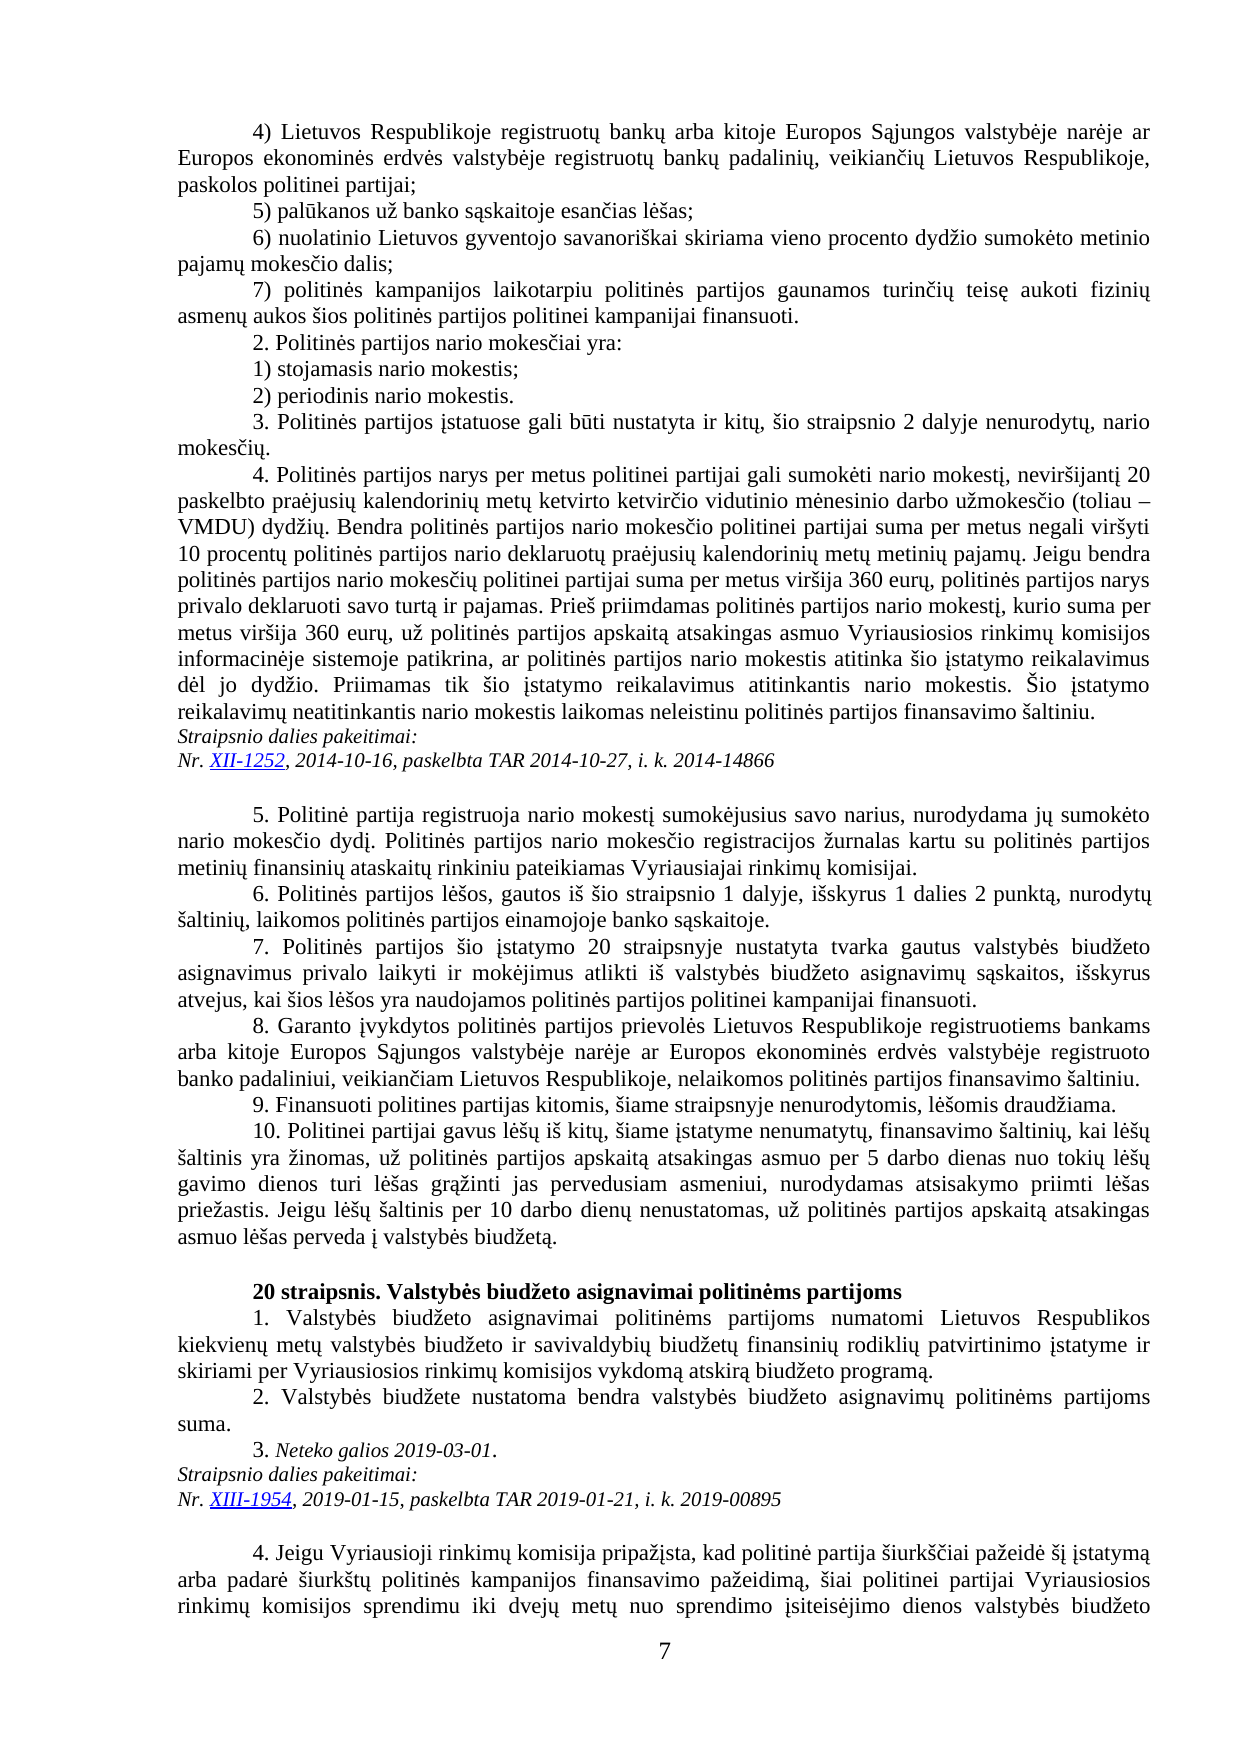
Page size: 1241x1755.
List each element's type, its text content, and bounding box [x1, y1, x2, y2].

text 10. Politinei partijai gavus lėšų iš kitų, šiame įstatyme nenumatytų, finansavimo šaltinių, kai lėšų šaltinis yra žinomas, už politinės partijos apskaitą atsakingas asmuo per 5 darbo dienas nuo tokių lėšų gavimo dienos turi lėšas grąžinti jas pervedusiam asmeniui, nurodydamas atsisakymo priimti lėšas priežastis. Jeigu lėšų šaltinis per 10 darbo dienų nenustatomas, už politinės partijos apskaitą atsakingas asmuo lėšas perveda į valstybės biudžetą. [177, 1117, 1152, 1249]
text 4. Jeigu Vyriausioji rinkimų komisija pripažįsta, kad politinė partija šiurkščiai pažeidė šį įstatymą arba padarė šiurkštų politinės kampanijos finansavimo pažeidimą, šiai politinei partijai Vyriausiosios rinkimų komisijos sprendimu iki dvejų metų nuo sprendimo įsiteisėjimo dienos valstybės biudžeto [177, 1539, 1152, 1618]
text 7. Politinės partijos šio įstatymo 20 straipsnyje nustatyta tvarka gautus valstybės biudžeto asignavimus privalo laikyti ir mokėjimus atlikti iš valstybės biudžeto asignavimų sąskaitos, išskyrus atvejus, kai šios lėšos yra naudojamos politinės partijos politinei kampanijai finansuoti. [177, 933, 1152, 1012]
text 5. Politinė partija registruoja nario mokestį sumokėjusius savo narius, nurodydama jų sumokėto nario mokesčio dydį. Politinės partijos nario mokesčio registracijos žurnalas kartu su politinės partijos metinių finansinių ataskaitų rinkiniu pateikiamas Vyriausiajai rinkimų komisijai. [177, 801, 1152, 880]
text 2. Politinės partijos nario mokesčiai yra: [177, 329, 1152, 355]
text Straipsnio dalies pakeitimai: [177, 1462, 1152, 1486]
text 4. Politinės partijos narys per metus politinei partijai gali sumokėti nario mokestį, neviršijantį 20 paskelbto praėjusių kalendorinių metų ketvirto ketvirčio vidutinio mėnesinio darbo užmokesčio (toliau – VMDU) dydžių. Bendra politinės partijos nario mokesčio politinei partijai suma per metus negali viršyti 10 procentų politinės partijos nario deklaruotų praėjusių kalendorinių metų metinių pajamų. Jeigu bendra politinės partijos nario mokesčių politinei partijai suma per metus viršija 360 eurų, politinės partijos narys privalo deklaruoti savo turtą ir pajamas. Prieš priimdamas politinės partijos nario mokestį, kurio suma per metus viršija 360 eurų, už politinės partijos apskaitą atsakingas asmuo Vyriausiosios rinkimų komisijos informacinėje sistemoje patikrina, ar politinės partijos nario mokestis atitinka šio įstatymo reikalavimus dėl jo dydžio. Priimamas tik šio įstatymo reikalavimus atitinkantis nario mokestis. Šio įstatymo reikalavimų neatitinkantis nario mokestis laikomas neleistinu politinės partijos finansavimo šaltiniu. [177, 461, 1152, 724]
text 3. Politinės partijos įstatuose gali būti nustatyta ir kitų, šio straipsnio 2 dalyje nenurodytų, nario mokesčių. [177, 408, 1152, 461]
text 8. Garanto įvykdytos politinės partijos prievolės Lietuvos Respublikoje registruotiems bankams arba kitoje Europos Sąjungos valstybėje narėje ar Europos ekonominės erdvės valstybėje registruoto banko padaliniui, veikiančiam Lietuvos Respublikoje, nelaikomos politinės partijos finansavimo šaltiniu. [177, 1012, 1152, 1091]
text 2) periodinis nario mokestis. [177, 382, 1152, 408]
text Nr. XII-1252, 2014-10-16, paskelbta TAR 2014-10-27, i. k. 2014-14866 [177, 748, 1152, 772]
text 5) palūkanos už banko sąskaitoje esančias lėšas; [177, 197, 1152, 223]
text 1) stojamasis nario mokestis; [177, 355, 1152, 382]
text 6. Politinės partijos lėšos, gautos iš šio straipsnio 1 dalyje, išskyrus 1 dalies 2 punktą, nurodytų šaltinių, laikomos politinės partijos einamojoje banko sąskaitoje. [177, 880, 1152, 933]
text Nr. XIII-1954, 2019-01-15, paskelbta TAR 2019-01-21, i. k. 2019-00895 [177, 1486, 1152, 1511]
text 4) Lietuvos Respublikoje registruotų bankų arba kitoje Europos Sąjungos valstybėje narėje ar Europos ekonominės erdvės valstybėje registruotų bankų padalinių, veikiančių Lietuvos Respublikoje, paskolos politinei partijai; [177, 118, 1152, 197]
text 3. Neteko galios 2019-03-01. [177, 1436, 1152, 1462]
text 1. Valstybės biudžeto asignavimai politinėms partijoms numatomi Lietuvos Respublikos kiekvienų metų valstybės biudžeto ir savivaldybių biudžetų finansinių rodiklių patvirtinimo įstatyme ir skiriami per Vyriausiosios rinkimų komisijos vykdomą atskirą biudžeto programą. [177, 1304, 1152, 1383]
text 6) nuolatinio Lietuvos gyventojo savanoriškai skiriama vieno procento dydžio sumokėto metinio pajamų mokesčio dalis; [177, 223, 1152, 276]
text 2. Valstybės biudžete nustatoma bendra valstybės biudžeto asignavimų politinėms partijoms suma. [177, 1383, 1152, 1436]
text 9. Finansuoti politines partijas kitomis, šiame straipsnyje nenurodytomis, lėšomis draudžiama. [177, 1091, 1152, 1117]
text Straipsnio dalies pakeitimai: [177, 724, 1152, 748]
text 7) politinės kampanijos laikotarpiu politinės partijos gaunamos turinčių teisę aukoti fizinių asmenų aukos šios politinės partijos politinei kampanijai finansuoti. [177, 276, 1152, 329]
text 20 straipsnis. Valstybės biudžeto asignavimai politinėms partijoms [177, 1278, 1152, 1304]
